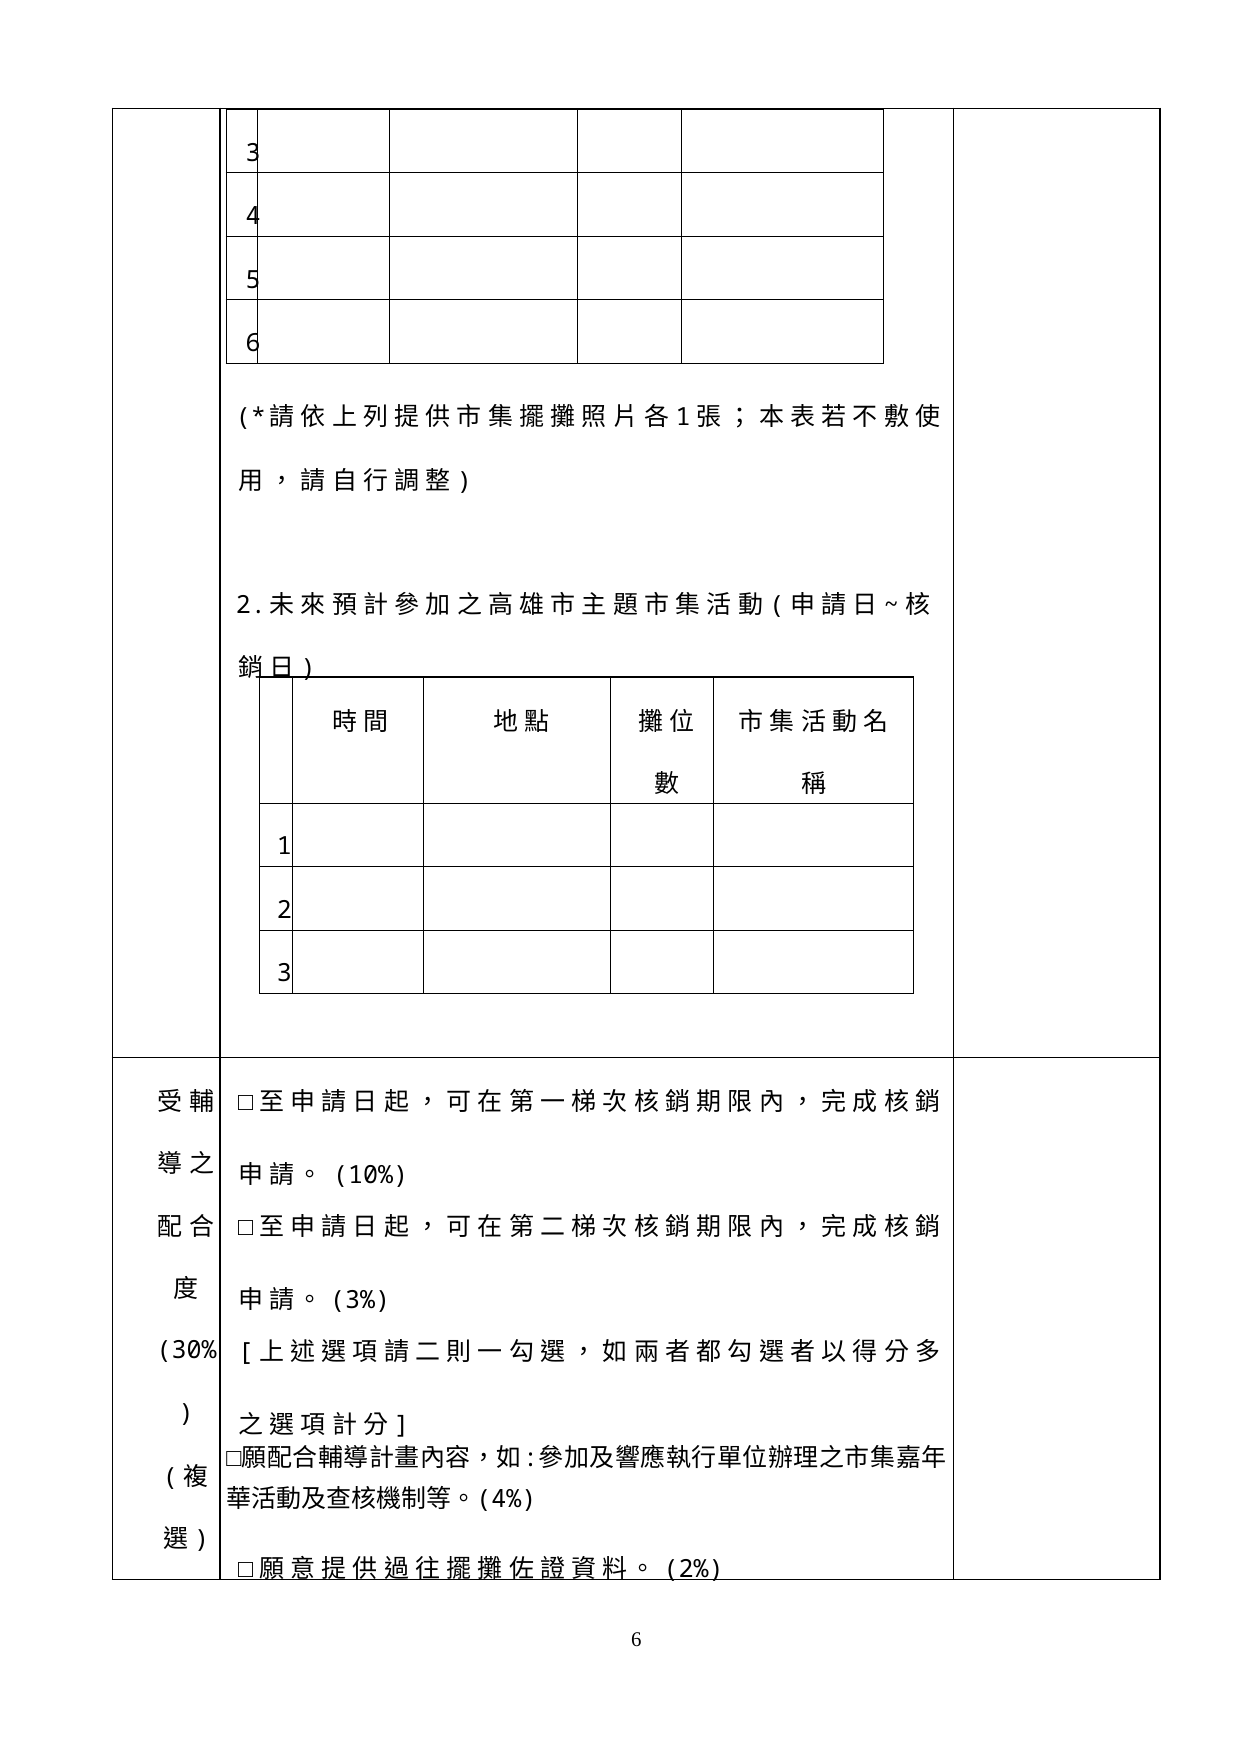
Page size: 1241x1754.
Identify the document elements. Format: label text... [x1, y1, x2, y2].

table_cell (*請依上列提供市集擺攤照片各1張；本表若不敷使用，請自行調整) 2.未來預計參加之高雄市主題市集活動(申請日~核銷日) [221, 109, 953, 1057]
table_cell [578, 110, 681, 172]
table_cell [682, 173, 883, 236]
table_cell [714, 867, 913, 929]
table_cell [113, 109, 219, 1057]
table_cell [258, 173, 389, 236]
table_header 攤位數 [611, 678, 713, 802]
table_cell 3 [260, 931, 292, 993]
table_cell [424, 867, 610, 929]
table_cell [424, 804, 610, 866]
table_cell [682, 237, 883, 299]
table_cell [258, 237, 389, 299]
table_cell [293, 804, 423, 866]
table_cell [714, 931, 913, 993]
table_cell [390, 110, 577, 172]
table_cell [390, 300, 577, 363]
table_cell [954, 109, 1159, 1057]
table_cell 3 [227, 110, 257, 172]
table_cell [714, 804, 913, 866]
table_cell 5 [227, 237, 257, 299]
table_cell 受輔導之配合度 (30%) (複選) [113, 1058, 219, 1578]
table_cell [293, 931, 423, 993]
table_header 時間 [293, 678, 423, 802]
table_header 市集活動名稱 [714, 678, 913, 802]
table_cell [424, 931, 610, 993]
table_cell [578, 300, 681, 363]
table_header 地點 [424, 678, 610, 802]
table_header [260, 678, 292, 802]
table_cell [390, 237, 577, 299]
table_cell [578, 173, 681, 236]
table_cell 6 [227, 300, 257, 363]
table_cell □至申請日起，可在第一梯次核銷期限內，完成核銷申請。(10%) □至申請日起，可在第二梯次核銷期限內，完成核銷申請。(3%) [上述選項請二則一勾選，如兩者都勾選者以得分多之選項計分] □願配合輔導計畫內容，如:參加及響應執行單位辦理之市集嘉年華活動及查核機制等。(4%) □願意提供過往擺攤佐證資料。(2%) [221, 1058, 953, 1578]
table_cell [611, 804, 713, 866]
table_cell [578, 237, 681, 299]
table_cell [611, 867, 713, 929]
table_cell [293, 867, 423, 929]
table_cell [954, 1058, 1159, 1578]
table_cell [682, 300, 883, 363]
table_cell 4 [227, 173, 257, 236]
table_cell [258, 110, 389, 172]
table_cell [611, 931, 713, 993]
table_cell [258, 300, 389, 363]
table_cell 2 [260, 867, 292, 929]
table_cell [390, 173, 577, 236]
table_cell [682, 110, 883, 172]
table_cell 1 [260, 804, 292, 866]
